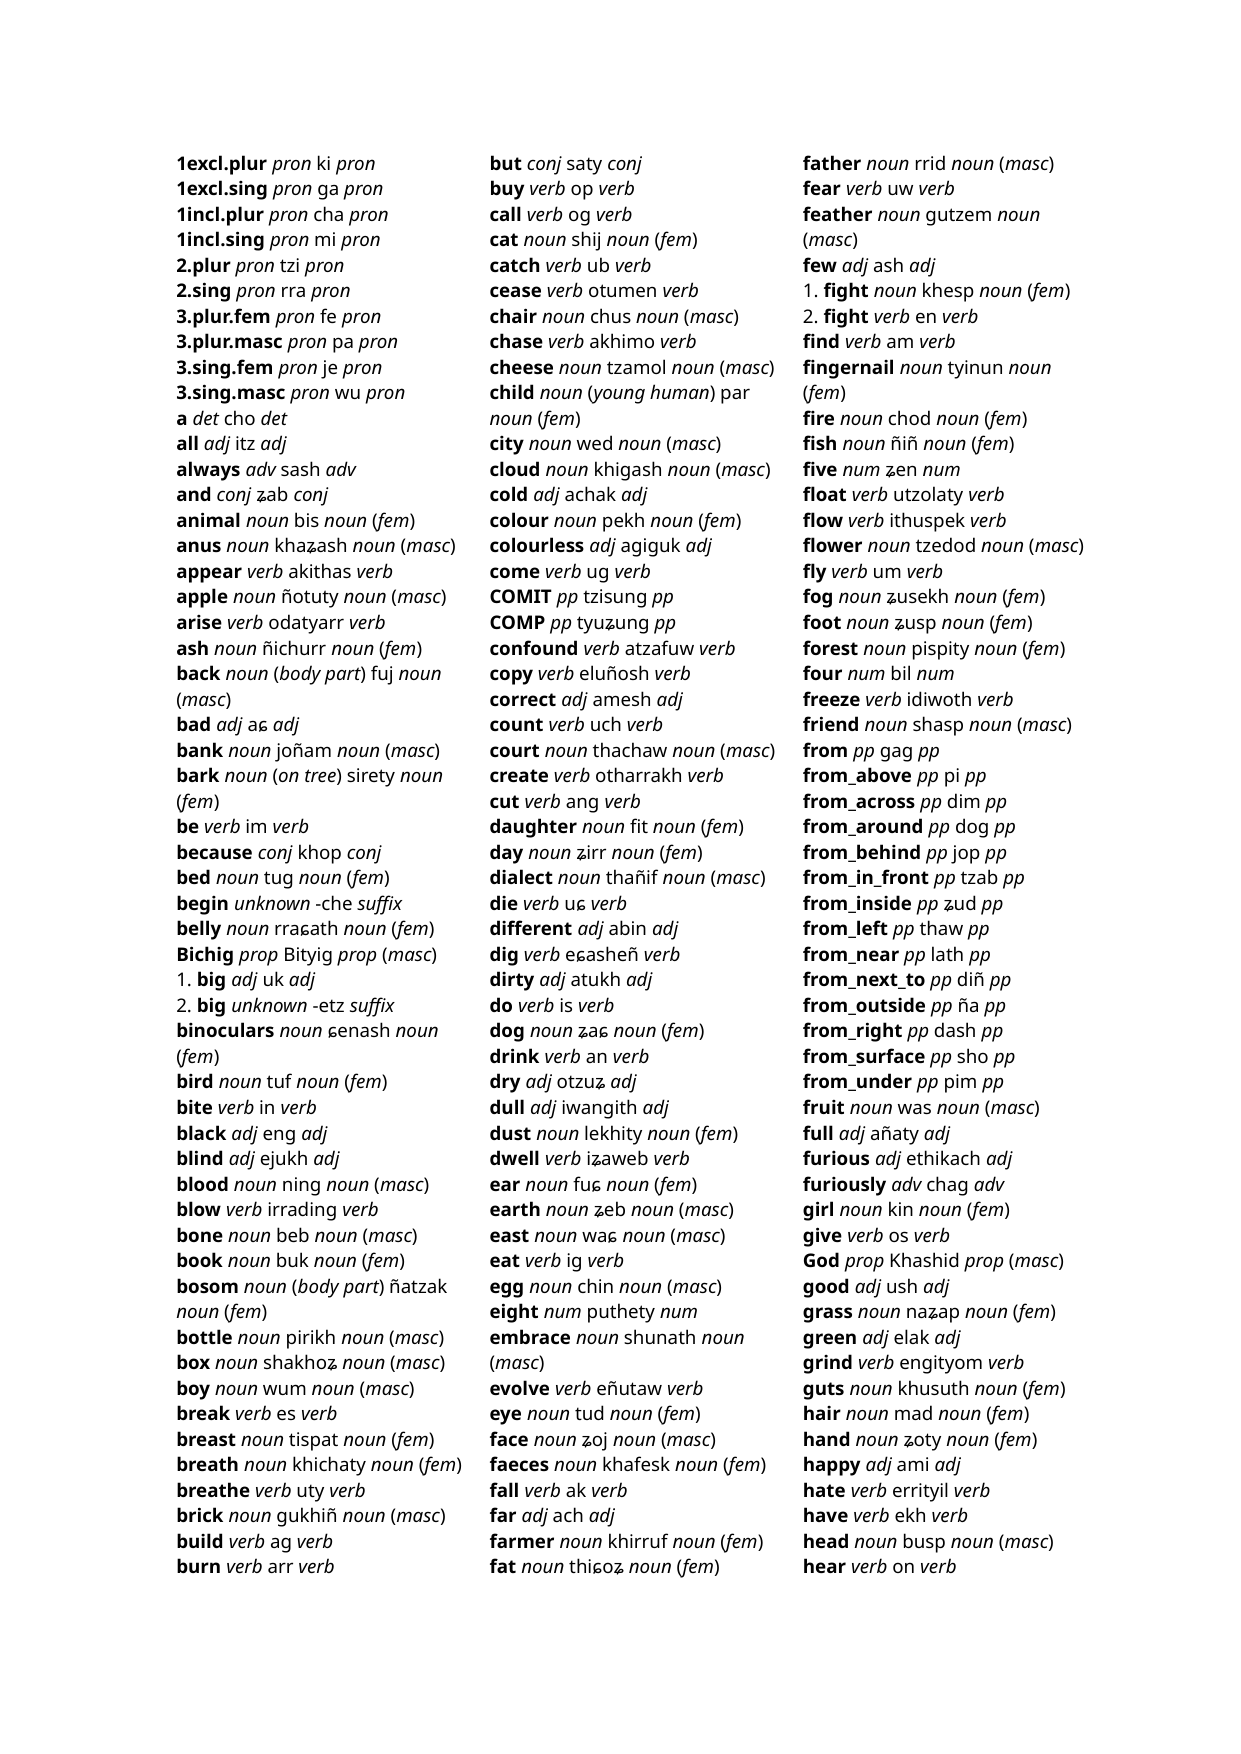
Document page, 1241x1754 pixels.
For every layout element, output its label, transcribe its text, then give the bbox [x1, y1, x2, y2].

text ash noun ñichurr noun (fem) [176, 635, 463, 660]
text bone noun beb noun (masc) [176, 1222, 463, 1247]
text cease verb otumen verb [489, 278, 777, 303]
text because conj khop conj [176, 839, 463, 864]
text dwell verb iʑaweb verb [489, 1145, 777, 1171]
text but conj saty conj [489, 150, 777, 176]
text 2.plur pron tzi pron [176, 252, 463, 278]
text buy verb op verb [489, 176, 777, 201]
text be verb im verb [176, 813, 463, 839]
text 1. big adj uk adj [176, 967, 463, 992]
text dog noun ʑaɕ noun (fem) [489, 1018, 777, 1043]
text always adv sash adv [176, 456, 463, 482]
text book noun buk noun (fem) [176, 1247, 463, 1273]
text copy verb eluñosh verb [489, 660, 777, 686]
text God prop Khashid prop (masc) [803, 1247, 1090, 1273]
text cheese noun tzamol noun (masc) [489, 354, 777, 380]
text colour noun pekh noun (fem) [489, 507, 777, 533]
text 3.plur.masc pron pa pron [176, 329, 463, 354]
text green adj elak adj [803, 1324, 1090, 1349]
text black adj eng adj [176, 1120, 463, 1145]
text appear verb akithas verb [176, 558, 463, 584]
text fat noun thiɕoʑ noun (fem) [489, 1554, 777, 1579]
text breathe verb uty verb [176, 1477, 463, 1503]
text from_across pp dim pp [803, 788, 1090, 813]
text correct adj amesh adj [489, 686, 777, 711]
text court noun thachaw noun (masc) [489, 737, 777, 762]
text and conj ʑab conj [176, 482, 463, 507]
text furious adj ethikach adj [803, 1145, 1090, 1171]
text grass noun naʑap noun (fem) [803, 1298, 1090, 1324]
text 2.sing pron rra pron [176, 278, 463, 303]
text from_left pp thaw pp [803, 916, 1090, 941]
text float verb utzolaty verb [803, 482, 1090, 507]
text bed noun tug noun (fem) [176, 864, 463, 890]
text embrace noun shunath noun (masc) [489, 1324, 777, 1375]
text Bichig prop Bityig prop (masc) [176, 941, 463, 967]
text grind verb engityom verb [803, 1349, 1090, 1375]
text dry adj otzuʑ adj [489, 1069, 777, 1094]
text happy adj ami adj [803, 1452, 1090, 1477]
text from_next_to pp diñ pp [803, 967, 1090, 992]
text fish noun ñiñ noun (fem) [803, 431, 1090, 456]
text fall verb ak verb [489, 1477, 777, 1503]
text far adj ach adj [489, 1503, 777, 1528]
text from_behind pp jop pp [803, 839, 1090, 864]
text 3.plur.fem pron fe pron [176, 303, 463, 329]
text child noun (young human) par noun (fem) [489, 380, 777, 431]
text bosom noun (body part) ñatzak noun (fem) [176, 1273, 463, 1324]
text feather noun gutzem noun (masc) [803, 201, 1090, 252]
text earth noun ʑeb noun (masc) [489, 1196, 777, 1222]
text box noun shakhoʑ noun (masc) [176, 1349, 463, 1375]
text anus noun khaʑash noun (masc) [176, 533, 463, 558]
text cut verb ang verb [489, 788, 777, 813]
text 2. fight verb en verb [803, 303, 1090, 329]
text friend noun shasp noun (masc) [803, 711, 1090, 737]
text binoculars noun ɕenash noun (fem) [176, 1018, 463, 1069]
text from_surface pp sho pp [803, 1043, 1090, 1069]
text fire noun chod noun (fem) [803, 405, 1090, 431]
text flow verb ithuspek verb [803, 507, 1090, 533]
text dig verb eɕasheñ verb [489, 941, 777, 967]
text girl noun kin noun (fem) [803, 1196, 1090, 1222]
text find verb am verb [803, 329, 1090, 354]
text fingernail noun tyinun noun (fem) [803, 354, 1090, 405]
text from_inside pp ʑud pp [803, 890, 1090, 916]
text arise verb odatyarr verb [176, 609, 463, 635]
text back noun (body part) fuj noun (masc) [176, 660, 463, 711]
text 1. fight noun khesp noun (fem) [803, 278, 1090, 303]
text day noun ʑirr noun (fem) [489, 839, 777, 864]
text from_outside pp ña pp [803, 992, 1090, 1018]
text eight num puthety num [489, 1298, 777, 1324]
text COMIT pp tzisung pp [489, 584, 777, 609]
text daughter noun fit noun (fem) [489, 813, 777, 839]
text blood noun ning noun (masc) [176, 1171, 463, 1196]
text ear noun fuɕ noun (fem) [489, 1171, 777, 1196]
text fear verb uw verb [803, 176, 1090, 201]
text count verb uch verb [489, 711, 777, 737]
text dust noun lekhity noun (fem) [489, 1120, 777, 1145]
text from_above pp pi pp [803, 762, 1090, 788]
text begin unknown -che suffix [176, 890, 463, 916]
text confound verb atzafuw verb [489, 635, 777, 660]
text evolve verb eñutaw verb [489, 1375, 777, 1401]
text farmer noun khirruf noun (fem) [489, 1528, 777, 1554]
text head noun busp noun (masc) [803, 1528, 1090, 1554]
text come verb ug verb [489, 558, 777, 584]
text faeces noun khafesk noun (fem) [489, 1452, 777, 1477]
text chase verb akhimo verb [489, 329, 777, 354]
text 1incl.sing pron mi pron [176, 227, 463, 252]
text 3.sing.fem pron je pron [176, 354, 463, 380]
text have verb ekh verb [803, 1503, 1090, 1528]
text breast noun tispat noun (fem) [176, 1426, 463, 1452]
text colourless adj agiguk adj [489, 533, 777, 558]
text hear verb on verb [803, 1554, 1090, 1579]
text all adj itz adj [176, 431, 463, 456]
text bank noun joñam noun (masc) [176, 737, 463, 762]
text animal noun bis noun (fem) [176, 507, 463, 533]
text drink verb an verb [489, 1043, 777, 1069]
text furiously adv chag adv [803, 1171, 1090, 1196]
text burn verb arr verb [176, 1554, 463, 1579]
text dirty adj atukh adj [489, 967, 777, 992]
text do verb is verb [489, 992, 777, 1018]
text egg noun chin noun (masc) [489, 1273, 777, 1298]
text from_in_front pp tzab pp [803, 864, 1090, 890]
text breath noun khichaty noun (fem) [176, 1452, 463, 1477]
text full adj añaty adj [803, 1120, 1090, 1145]
text good adj ush adj [803, 1273, 1090, 1298]
text blind adj ejukh adj [176, 1145, 463, 1171]
text father noun rrid noun (masc) [803, 150, 1090, 176]
text bottle noun pirikh noun (masc) [176, 1324, 463, 1349]
text hate verb errityil verb [803, 1477, 1090, 1503]
text a det cho det [176, 405, 463, 431]
text flower noun tzedod noun (masc) [803, 533, 1090, 558]
text few adj ash adj [803, 252, 1090, 278]
text city noun wed noun (masc) [489, 431, 777, 456]
text blow verb irrading verb [176, 1196, 463, 1222]
text apple noun ñotuty noun (masc) [176, 584, 463, 609]
text dialect noun thañif noun (masc) [489, 864, 777, 890]
text from_near pp lath pp [803, 941, 1090, 967]
text bite verb in verb [176, 1094, 463, 1120]
text fruit noun was noun (masc) [803, 1094, 1090, 1120]
text bad adj aɕ adj [176, 711, 463, 737]
text from_under pp pim pp [803, 1069, 1090, 1094]
text chair noun chus noun (masc) [489, 303, 777, 329]
text bark noun (on tree) sirety noun (fem) [176, 762, 463, 813]
text guts noun khusuth noun (fem) [803, 1375, 1090, 1401]
text 1incl.plur pron cha pron [176, 201, 463, 227]
text fly verb um verb [803, 558, 1090, 584]
text 3.sing.masc pron wu pron [176, 380, 463, 405]
text foot noun ʑusp noun (fem) [803, 609, 1090, 635]
text hand noun ʑoty noun (fem) [803, 1426, 1090, 1452]
text from_right pp dash pp [803, 1018, 1090, 1043]
text five num ʑen num [803, 456, 1090, 482]
text break verb es verb [176, 1401, 463, 1426]
text from_around pp dog pp [803, 813, 1090, 839]
text face noun ʑoj noun (masc) [489, 1426, 777, 1452]
text cat noun shij noun (fem) [489, 227, 777, 252]
text dull adj iwangith adj [489, 1094, 777, 1120]
text fog noun ʑusekh noun (fem) [803, 584, 1090, 609]
text four num bil num [803, 660, 1090, 686]
text forest noun pispity noun (fem) [803, 635, 1090, 660]
text cloud noun khigash noun (masc) [489, 456, 777, 482]
text cold adj achak adj [489, 482, 777, 507]
text belly noun rraɕath noun (fem) [176, 916, 463, 941]
text eye noun tud noun (fem) [489, 1401, 777, 1426]
text 1excl.sing pron ga pron [176, 176, 463, 201]
text freeze verb idiwoth verb [803, 686, 1090, 711]
text bird noun tuf noun (fem) [176, 1069, 463, 1094]
text 2. big unknown -etz suffix [176, 992, 463, 1018]
text boy noun wum noun (masc) [176, 1375, 463, 1401]
text catch verb ub verb [489, 252, 777, 278]
text 1excl.plur pron ki pron [176, 150, 463, 176]
text give verb os verb [803, 1222, 1090, 1247]
text hair noun mad noun (fem) [803, 1401, 1090, 1426]
text different adj abin adj [489, 916, 777, 941]
text eat verb ig verb [489, 1247, 777, 1273]
text brick noun gukhiñ noun (masc) [176, 1503, 463, 1528]
text call verb og verb [489, 201, 777, 227]
text die verb uɕ verb [489, 890, 777, 916]
text east noun waɕ noun (masc) [489, 1222, 777, 1247]
text build verb ag verb [176, 1528, 463, 1554]
text create verb otharrakh verb [489, 762, 777, 788]
text from pp gag pp [803, 737, 1090, 762]
text COMP pp tyuʑung pp [489, 609, 777, 635]
